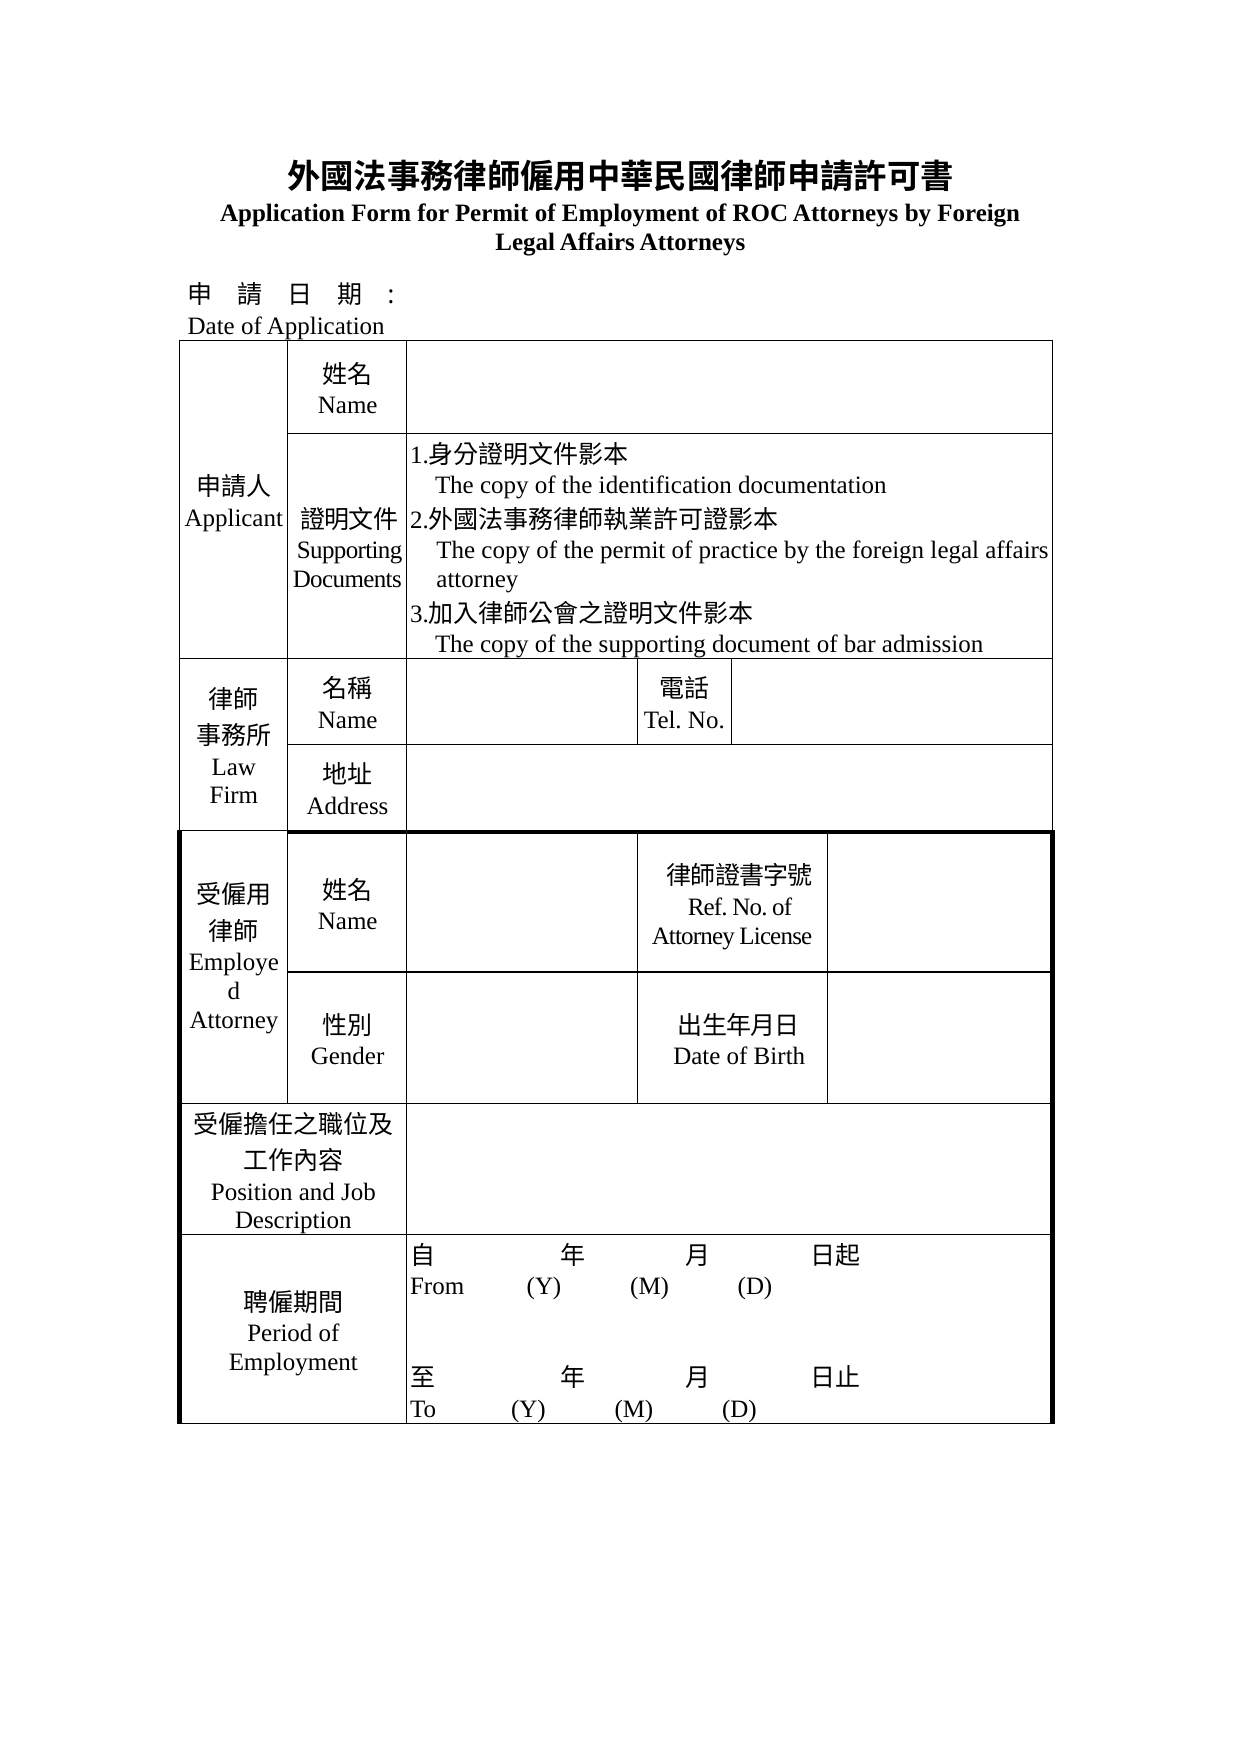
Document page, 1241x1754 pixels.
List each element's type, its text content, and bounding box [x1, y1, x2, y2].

table_cell [828, 973, 865, 1103]
table_cell [865, 834, 1050, 971]
table_cell 自 年 月 日起 From (Y) (M) (D) 至 年 月 日止 To (Y) (M) (D) [407, 1235, 1050, 1423]
table_cell 名稱 Name [288, 659, 406, 744]
table_header 申請人 Applicant [180, 341, 287, 658]
table_cell [407, 659, 637, 744]
text 申 請 日 期 : Date of Application [187, 274, 1053, 339]
table_cell 地址 Address [288, 745, 406, 829]
table_header [407, 341, 1052, 433]
table_cell 姓名 Name [288, 834, 406, 971]
table_cell [732, 659, 1052, 744]
table_cell [407, 973, 637, 1103]
text 外國法事務律師僱用中華民國律師申請許可書 [187, 150, 1053, 198]
table_cell 證明文件 Supporting Documents [288, 434, 406, 658]
table_cell 性別 Gender [288, 973, 406, 1103]
table_cell [865, 973, 1050, 1103]
table_cell [828, 834, 865, 971]
table_cell 受僱擔任之職位及工作內容 Position and Job Description [182, 1104, 406, 1234]
table_cell [407, 745, 1052, 829]
text Application Form for Permit of Employment of ROC Attorneys by Foreign Legal Affairs Attorneys [187, 198, 1053, 256]
table_cell 出生年月日 Date of Birth [638, 973, 827, 1103]
table_cell [407, 834, 637, 971]
table_cell 律師證書字號 Ref. No. of Attorney License [638, 834, 827, 971]
table_cell 電話 Tel. No. [638, 659, 731, 744]
table_cell 聘僱期間 Period of Employment [182, 1235, 406, 1423]
table_cell 受僱用 律師 Employed Attorney [182, 831, 287, 1103]
table_cell 1.身分證明文件影本 The copy of the identification documentation 2.外國法事務律師執業許可證影本 The copy of the permit of practice by the foreign legal affairs attorney 3.加入律師公會之證明文件影本 The copy of the supporting document of bar admission [407, 434, 1052, 658]
table_header 姓名 Name [288, 341, 406, 433]
table_cell 律師 事務所 Law Firm [180, 659, 287, 829]
table_cell [407, 1104, 1050, 1234]
